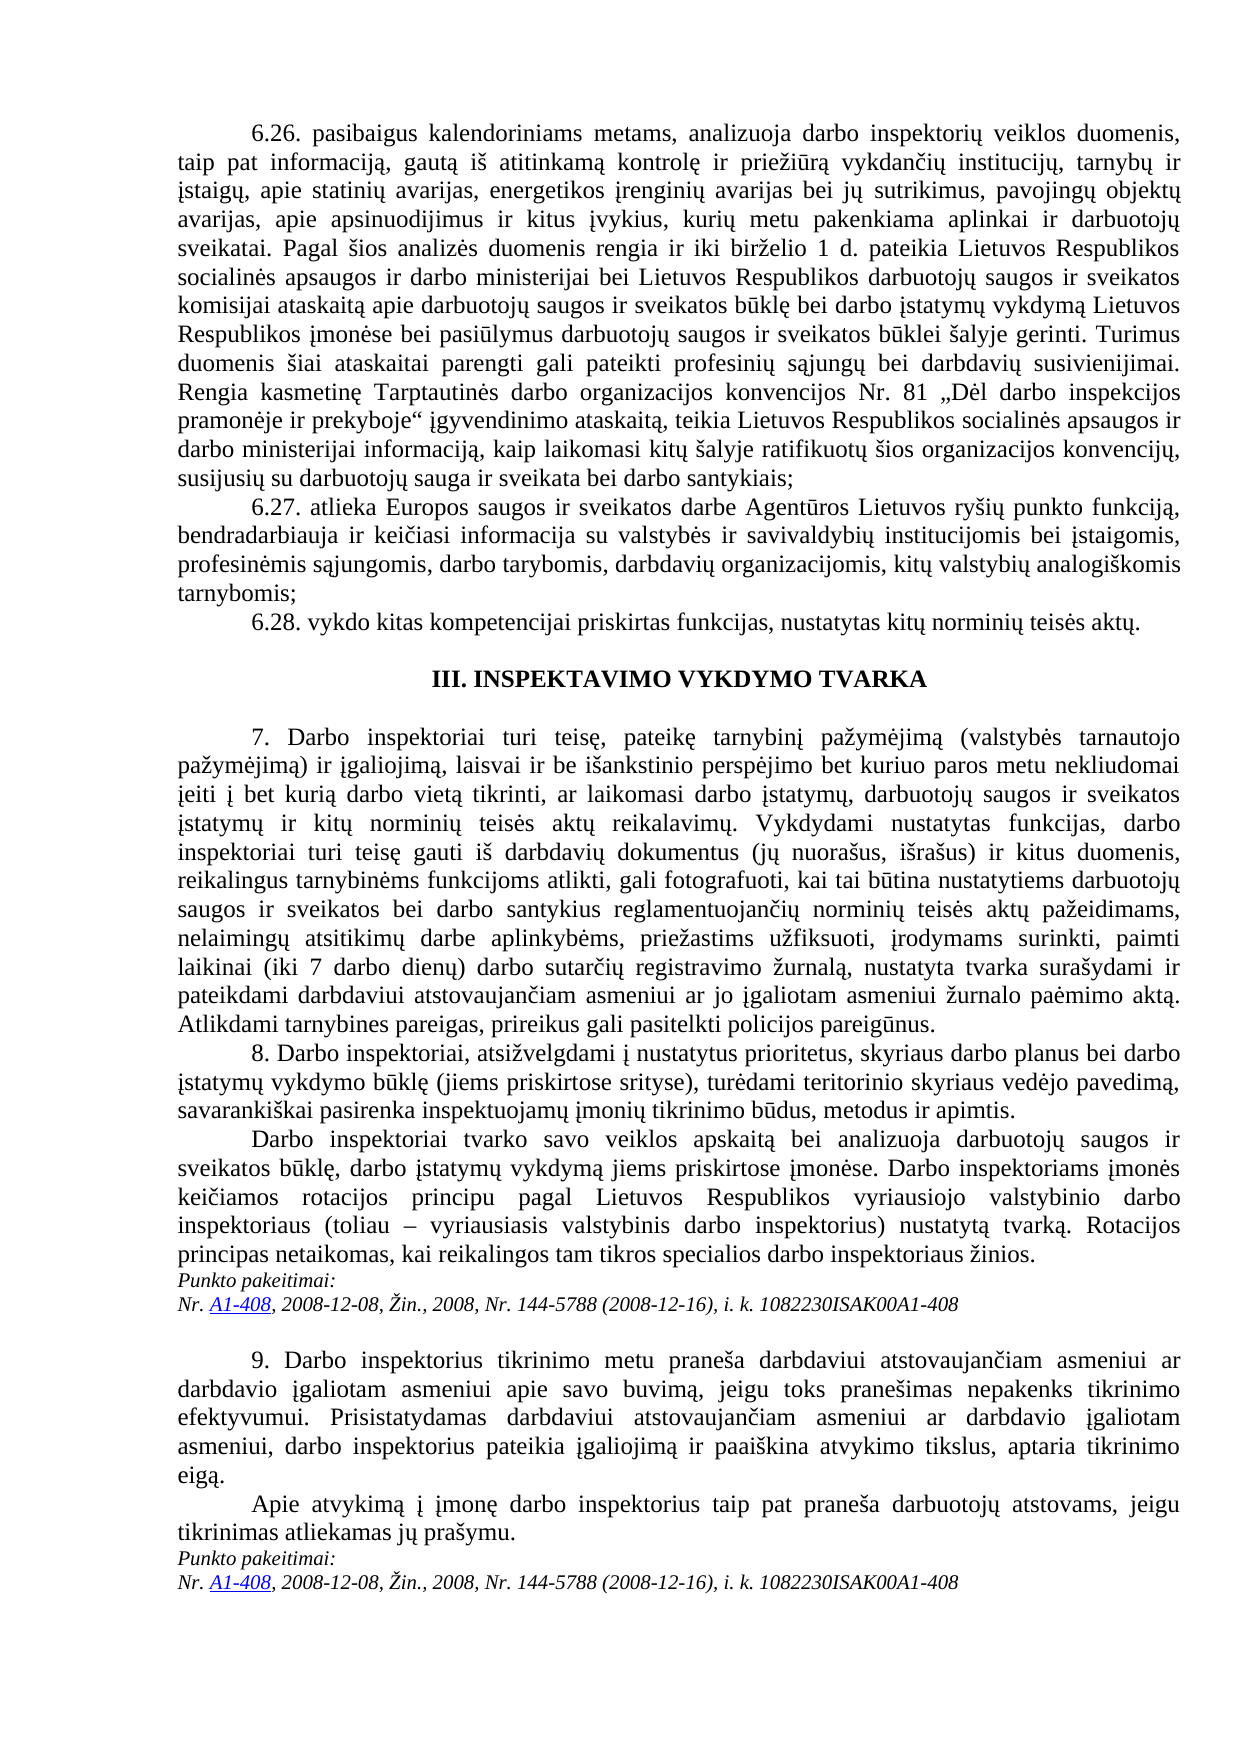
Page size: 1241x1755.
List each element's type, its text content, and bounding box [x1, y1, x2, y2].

text 7. Darbo inspektoriai turi teisę, pateikę tarnybinį pažymėjimą (valstybės tarnautojo pažymėjimą) ir įgaliojimą, laisvai ir be išankstinio perspėjimo bet kuriuo paros metu nekliudomai įeiti į bet kurią darbo vietą tikrinti, ar laikomasi darbo įstatymų, darbuotojų saugos ir sveikatos įstatymų ir kitų norminių teisės aktų reikalavimų. Vykdydami nustatytas funkcijas, darbo inspektoriai turi teisę gauti iš darbdavių dokumentus (jų nuorašus, išrašus) ir kitus duomenis, reikalingus tarnybinėms funkcijoms atlikti, gali fotografuoti, kai tai būtina nustatytiems darbuotojų saugos ir sveikatos bei darbo santykius reglamentuojančių norminių teisės aktų pažeidimams, nelaimingų atsitikimų darbe aplinkybėms, priežastims užfiksuoti, įrodymams surinkti, paimti laikinai (iki 7 darbo dienų) darbo sutarčių registravimo žurnalą, nustatyta tvarka surašydami ir pateikdami darbdaviui atstovaujančiam asmeniui ar jo įgaliotam asmeniui žurnalo paėmimo aktą. Atlikdami tarnybines pareigas, prireikus gali pasitelkti policijos pareigūnus. [177, 722, 1181, 1038]
text 8. Darbo inspektoriai, atsižvelgdami į nustatytus prioritetus, skyriaus darbo planus bei darbo įstatymų vykdymo būklę (jiems priskirtose srityse), turėdami teritorinio skyriaus vedėjo pavedimą, savarankiškai pasirenka inspektuojamų įmonių tikrinimo būdus, metodus ir apimtis. [177, 1038, 1181, 1124]
text Darbo inspektoriai tvarko savo veiklos apskaitą bei analizuoja darbuotojų saugos ir sveikatos būklę, darbo įstatymų vykdymą jiems priskirtose įmonėse. Darbo inspektoriams įmonės keičiamos rotacijos principu pagal Lietuvos Respublikos vyriausiojo valstybinio darbo inspektoriaus (toliau – vyriausiasis valstybinis darbo inspektorius) nustatytą tvarką. Rotacijos principas netaikomas, kai reikalingos tam tikros specialios darbo inspektoriaus žinios. [177, 1124, 1181, 1268]
text 9. Darbo inspektorius tikrinimo metu praneša darbdaviui atstovaujančiam asmeniui ar darbdavio įgaliotam asmeniui apie savo buvimą, jeigu toks pranešimas nepakenks tikrinimo efektyvumui. Prisistatydamas darbdaviui atstovaujančiam asmeniui ar darbdavio įgaliotam asmeniui, darbo inspektorius pateikia įgaliojimą ir paaiškina atvykimo tikslus, aptaria tikrinimo eigą. [177, 1345, 1181, 1489]
text Apie atvykimą į įmonę darbo inspektorius taip pat praneša darbuotojų atstovams, jeigu tikrinimas atliekamas jų prašymu. [177, 1489, 1181, 1546]
text 6.26. pasibaigus kalendoriniams metams, analizuoja darbo inspektorių veiklos duomenis, taip pat informaciją, gautą iš atitinkamą kontrolę ir priežiūrą vykdančių institucijų, tarnybų ir įstaigų, apie statinių avarijas, energetikos įrenginių avarijas bei jų sutrikimus, pavojingų objektų avarijas, apie apsinuodijimus ir kitus įvykius, kurių metu pakenkiama aplinkai ir darbuotojų sveikatai. Pagal šios analizės duomenis rengia ir iki birželio 1 d. pateikia Lietuvos Respublikos socialinės apsaugos ir darbo ministerijai bei Lietuvos Respublikos darbuotojų saugos ir sveikatos komisijai ataskaitą apie darbuotojų saugos ir sveikatos būklę bei darbo įstatymų vykdymą Lietuvos Respublikos įmonėse bei pasiūlymus darbuotojų saugos ir sveikatos būklei šalyje gerinti. Turimus duomenis šiai ataskaitai parengti gali pateikti profesinių sąjungų bei darbdavių susivienijimai. Rengia kasmetinę Tarptautinės darbo organizacijos konvencijos Nr. 81 „Dėl darbo inspekcijos pramonėje ir prekyboje“ įgyvendinimo ataskaitą, teikia Lietuvos Respublikos socialinės apsaugos ir darbo ministerijai informaciją, kaip laikomasi kitų šalyje ratifikuotų šios organizacijos konvencijų, susijusių su darbuotojų sauga ir sveikata bei darbo santykiais; [177, 118, 1181, 492]
text Punkto pakeitimai: [177, 1546, 1181, 1570]
text 6.27. atlieka Europos saugos ir sveikatos darbe Agentūros Lietuvos ryšių punkto funkciją, bendradarbiauja ir keičiasi informacija su valstybės ir savivaldybių institucijomis bei įstaigomis, profesinėmis sąjungomis, darbo tarybomis, darbdavių organizacijomis, kitų valstybių analogiškomis tarnybomis; [177, 492, 1181, 607]
text III. INSPEKTAVIMO VYKDYMO TVARKA [177, 664, 1181, 693]
text Punkto pakeitimai: [177, 1268, 1181, 1292]
text 6.28. vykdo kitas kompetencijai priskirtas funkcijas, nustatytas kitų norminių teisės aktų. [177, 607, 1181, 636]
text Nr. A1-408, 2008-12-08, Žin., 2008, Nr. 144-5788 (2008-12-16), i. k. 1082230ISAK00A1-408 [177, 1570, 1181, 1594]
text Nr. A1-408, 2008-12-08, Žin., 2008, Nr. 144-5788 (2008-12-16), i. k. 1082230ISAK00A1-408 [177, 1292, 1181, 1316]
